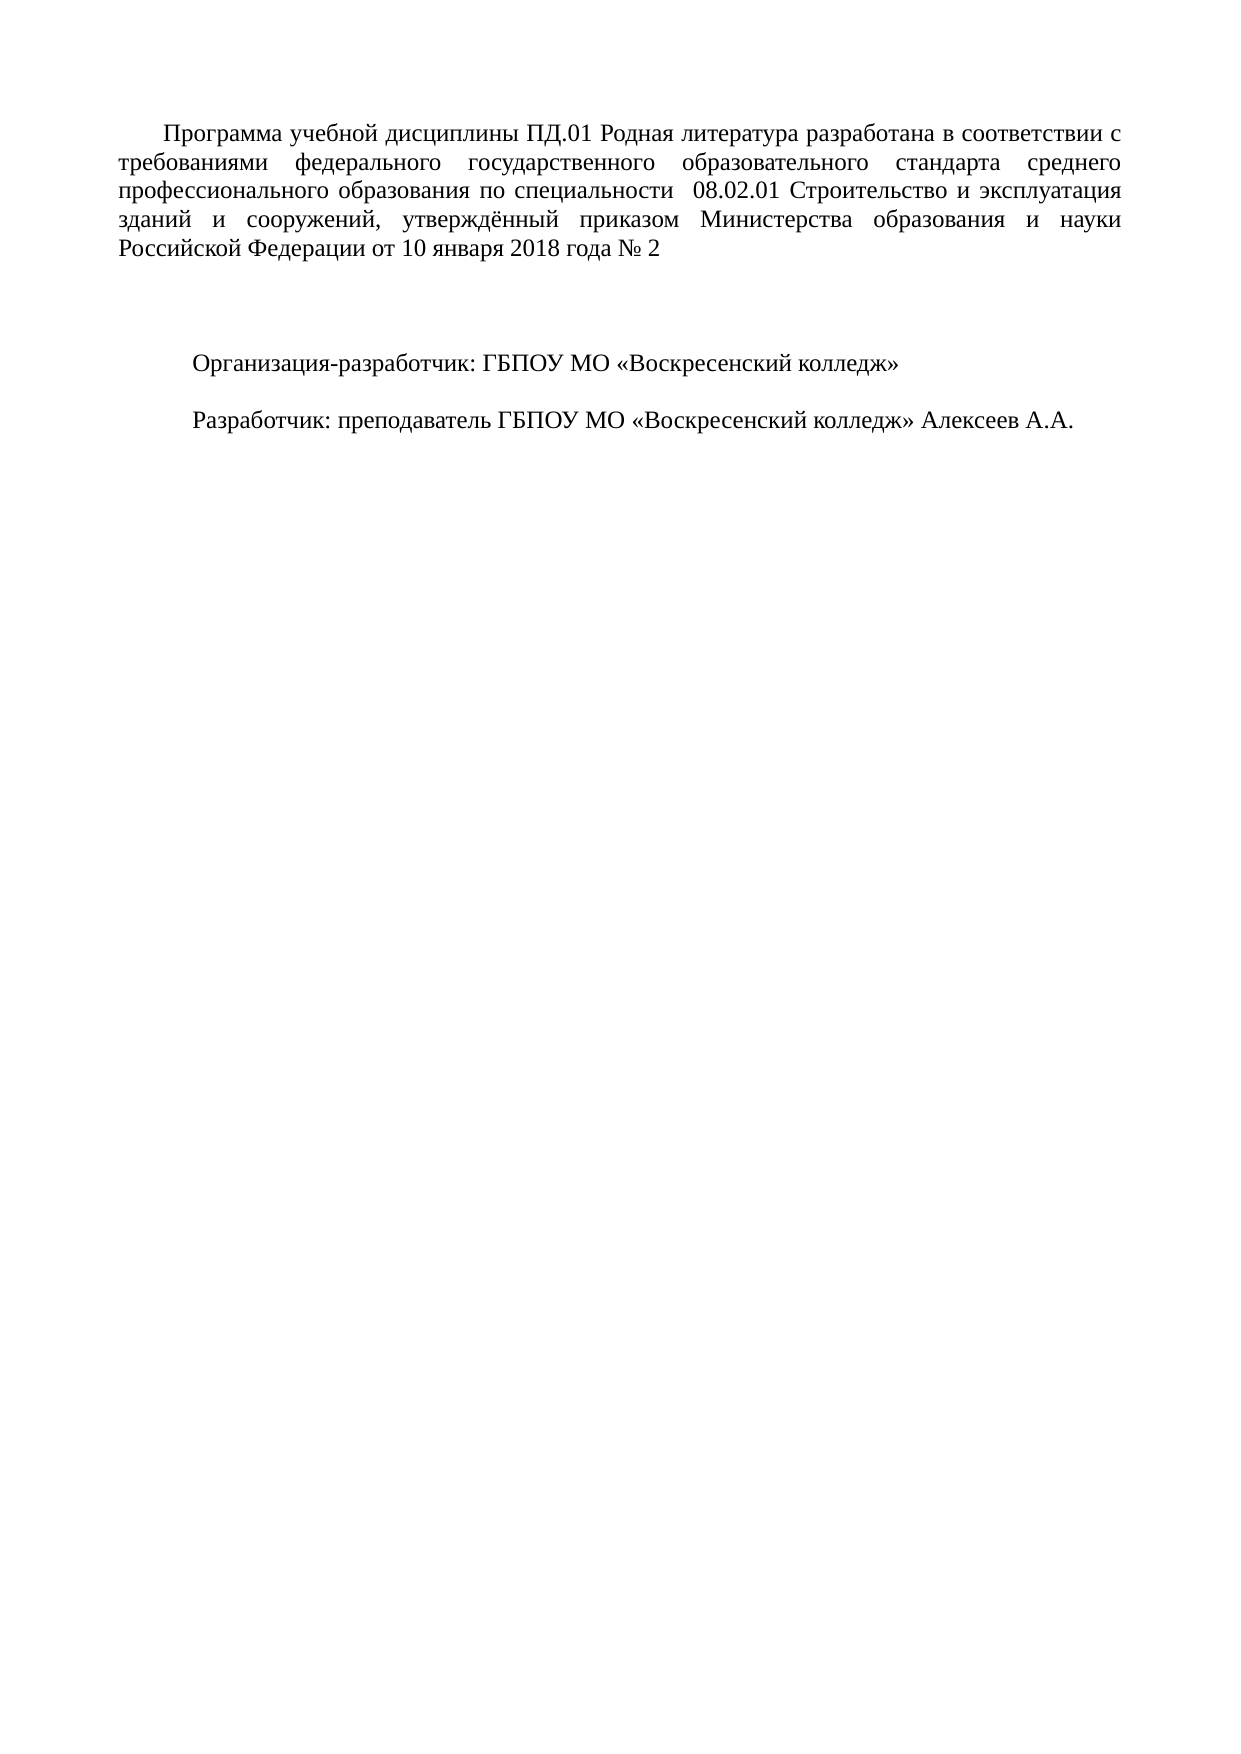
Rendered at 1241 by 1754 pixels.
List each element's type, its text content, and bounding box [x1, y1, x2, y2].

text Организация-разработчик: ГБПОУ МО «Воскресенский колледж» [118, 348, 1122, 377]
text Программа учебной дисциплины ПД.01 Родная литература разработана в соответствии с требованиями федерального государственного образовательного стандарта среднего профессионального образования по специальности 08.02.01 Строительство и эксплуатация зданий и сооружений, утверждённый приказом Министерства образования и науки Российской Федерации от 10 января 2018 года № 2 [118, 118, 1122, 262]
text Разработчик: преподаватель ГБПОУ МО «Воскресенский колледж» Алексеев А.А. [118, 406, 1122, 434]
